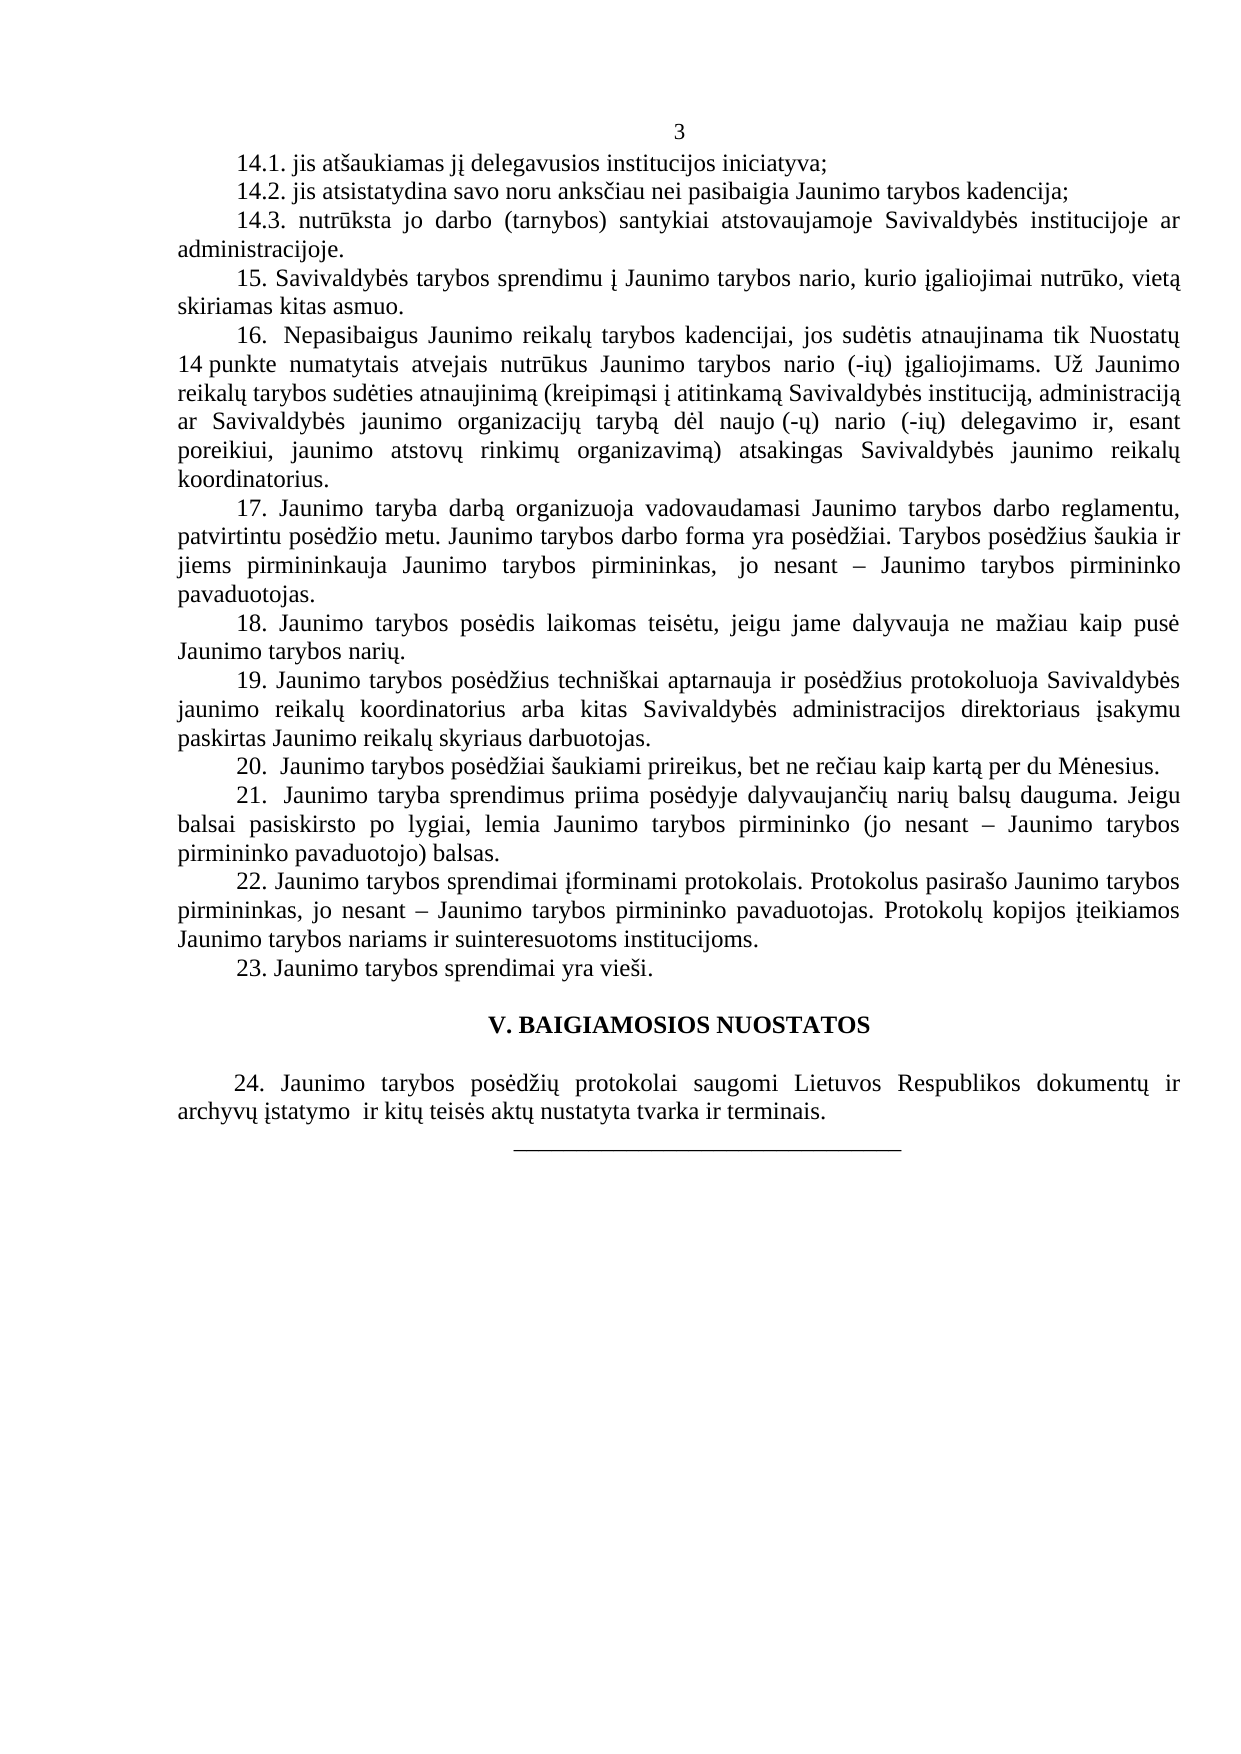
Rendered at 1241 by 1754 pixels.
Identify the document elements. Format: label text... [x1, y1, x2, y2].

text _______________________________ [207, 1125, 1181, 1154]
text 19. Jaunimo tarybos posėdžius techniškai aptarnauja ir posėdžius protokoluoja Savivaldybės jaunimo reikalų koordinatorius arba kitas Savivaldybės administracijos direktoriaus įsakymu paskirtas Jaunimo reikalų skyriaus darbuotojas. [177, 665, 1181, 751]
text 17. Jaunimo taryba darbą organizuoja vadovaudamasi Jaunimo tarybos darbo reglamentu, patvirtintu posėdžio metu. Jaunimo tarybos darbo forma yra posėdžiai. Tarybos posėdžius šaukia ir jiems pirmininkauja Jaunimo tarybos pirmininkas, jo nesant – Jaunimo tarybos pirmininko pavaduotojas. [177, 493, 1181, 608]
text V. BAIGIAMOSIOS NUOSTATOS [177, 1010, 1181, 1039]
text 18. Jaunimo tarybos posėdis laikomas teisėtu, jeigu jame dalyvauja ne mažiau kaip pusė Jaunimo tarybos narių. [177, 608, 1181, 665]
text 23. Jaunimo tarybos sprendimai yra vieši. [236, 953, 1181, 981]
text 14.2. jis atsistatydina savo noru anksčiau nei pasibaigia Jaunimo tarybos kadencija; [177, 176, 1181, 205]
text 24. Jaunimo tarybos posėdžių protokolai saugomi Lietuvos Respublikos dokumentų ir archyvų įstatymo ir kitų teisės aktų nustatyta tvarka ir terminais. [177, 1068, 1181, 1125]
text 14.1. jis atšaukiamas jį delegavusios institucijos iniciatyva; [177, 148, 1181, 176]
text 21. Jaunimo taryba sprendimus priima posėdyje dalyvaujančių narių balsų dauguma. Jeigu balsai pasiskirsto po lygiai, lemia Jaunimo tarybos pirmininko (jo nesant – Jaunimo tarybos pirmininko pavaduotojo) balsas. [177, 780, 1181, 866]
text 22. Jaunimo tarybos sprendimai įforminami protokolais. Protokolus pasirašo Jaunimo tarybos pirmininkas, jo nesant – Jaunimo tarybos pirmininko pavaduotojas. Protokolų kopijos įteikiamos Jaunimo tarybos nariams ir suinteresuotoms institucijoms. [177, 866, 1181, 953]
text 20. Jaunimo tarybos posėdžiai šaukiami prireikus, bet ne rečiau kaip kartą per du Mėnesius. [236, 751, 1181, 780]
text 16. Nepasibaigus Jaunimo reikalų tarybos kadencijai, jos sudėtis atnaujinama tik Nuostatų 14 punkte numatytais atvejais nutrūkus Jaunimo tarybos nario (-ių) įgaliojimams. Už Jaunimo reikalų tarybos sudėties atnaujinimą (kreipimąsi į atitinkamą Savivaldybės instituciją, administraciją ar Savivaldybės jaunimo organizacijų tarybą dėl naujo (-ų) nario (-ių) delegavimo ir, esant poreikiui, jaunimo atstovų rinkimų organizavimą) atsakingas Savivaldybės jaunimo reikalų koordinatorius. [177, 320, 1181, 493]
text 14.3. nutrūksta jo darbo (tarnybos) santykiai atstovaujamoje Savivaldybės institucijoje ar administracijoje. [177, 205, 1181, 263]
text 15. Savivaldybės tarybos sprendimu į Jaunimo tarybos nario, kurio įgaliojimai nutrūko, vietą skiriamas kitas asmuo. [177, 263, 1181, 320]
